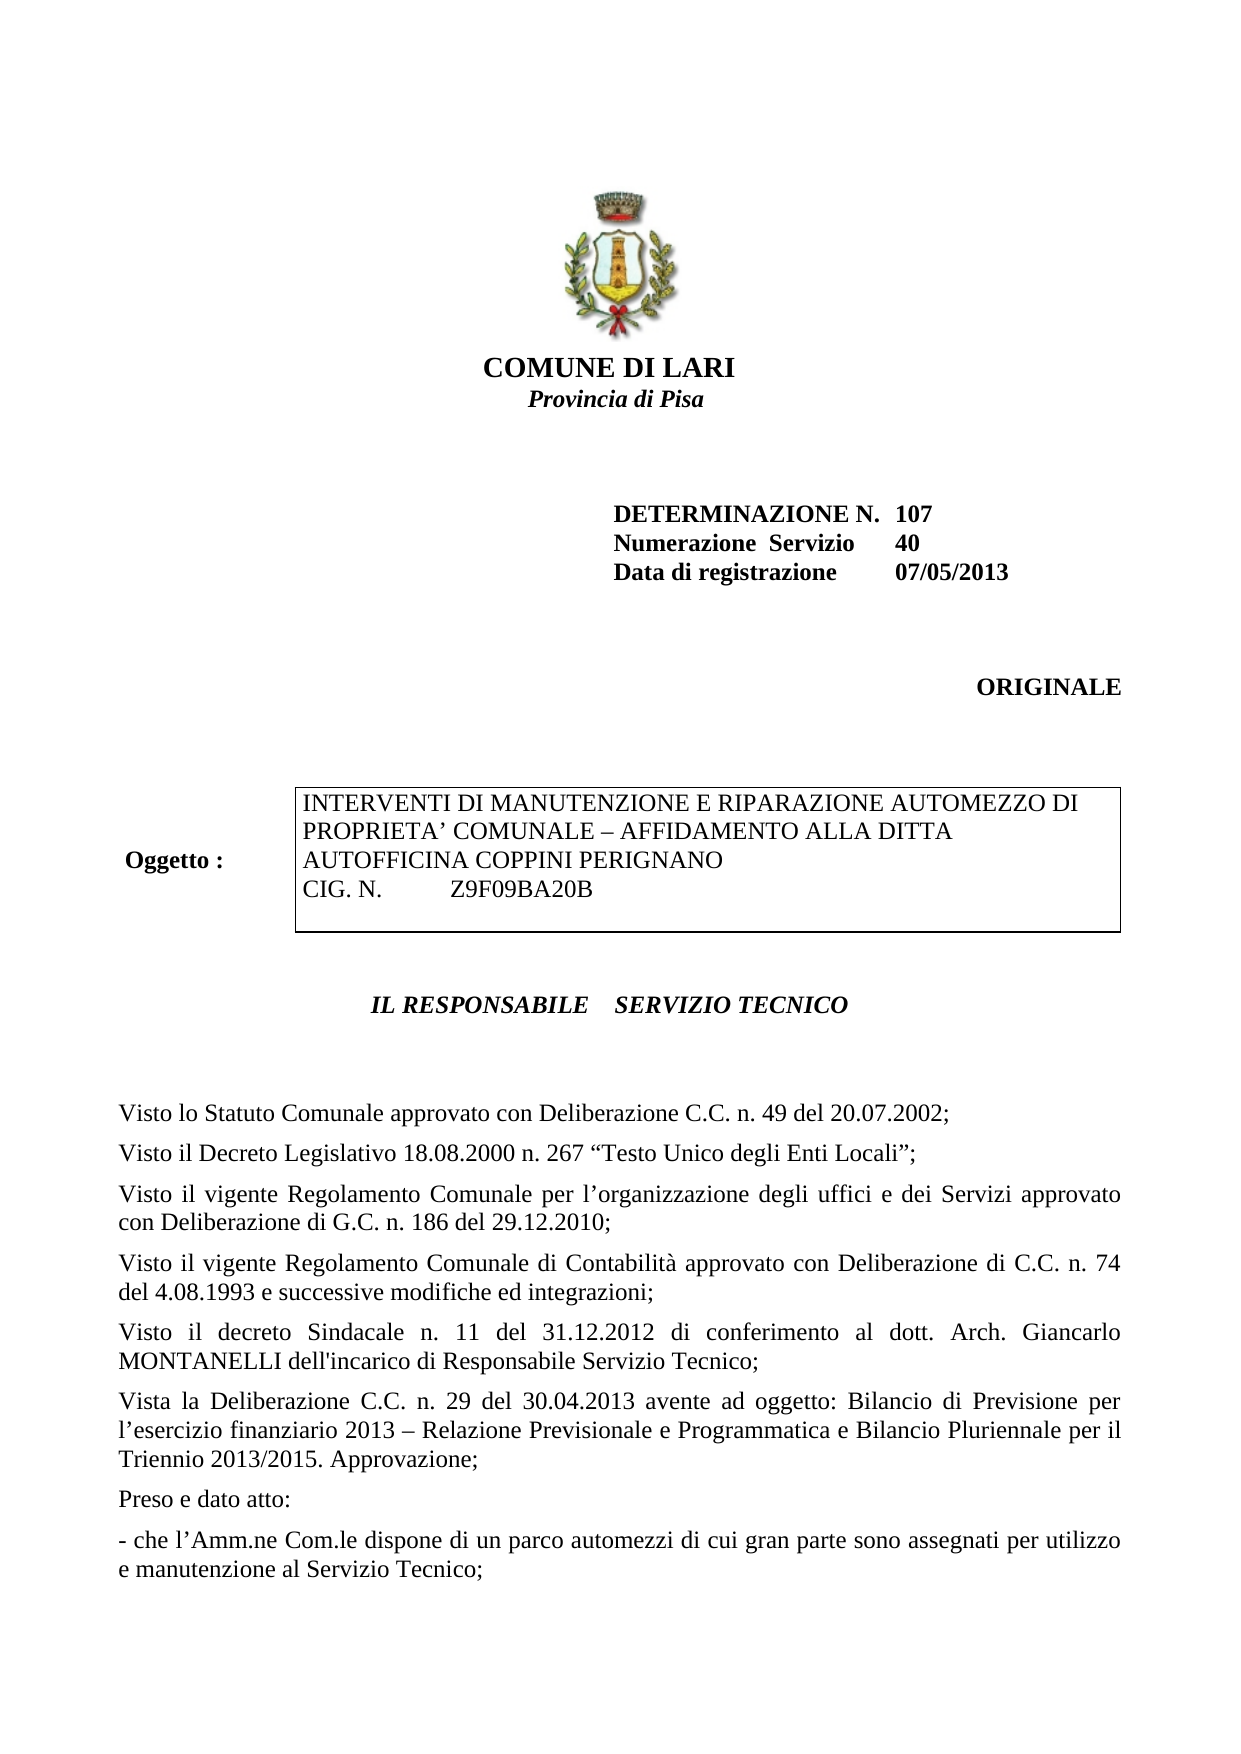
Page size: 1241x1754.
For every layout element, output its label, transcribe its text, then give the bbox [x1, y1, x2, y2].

title comune di lari [118, 351, 1122, 384]
table_header [345, 499, 606, 528]
table_cell [117, 528, 345, 557]
text Visto il vigente Regolamento Comunale di Contabilità approvato con Deliberazione di C.C. n. 74 del 4.08.1993 e successive modifiche ed integrazioni; [118, 1248, 1122, 1305]
table_cell [117, 557, 345, 585]
table_cell Numerazione Servizio [606, 528, 887, 557]
text IL RESPONSABILE SERVIZIO TECNICO [118, 990, 1122, 1019]
text Visto lo Statuto Comunale approvato con Deliberazione C.C. n. 49 del 20.07.2002; [118, 1098, 1122, 1126]
table_cell Data di registrazione [606, 557, 887, 585]
text Visto il decreto Sindacale n. 11 del 31.12.2012 di conferimento al dott. Arch. Giancarlo MONTANELLI dell'incarico di Responsabile Servizio Tecnico; [118, 1317, 1122, 1375]
text Visto il vigente Regolamento Comunale per l’organizzazione degli uffici e dei Servizi approvato con Deliberazione di G.C. n. 186 del 29.12.2010; [118, 1179, 1122, 1236]
subtitle ORIGINALE [118, 672, 1122, 700]
text Vista la Deliberazione C.C. n. 29 del 30.04.2013 avente ad oggetto: Bilancio di Previsione per l’esercizio finanziario 2013 – Relazione Previsionale e Programmatica e Bilancio Pluriennale per il Triennio 2013/2015. Approvazione; [118, 1386, 1122, 1473]
table_header DETERMINAZIONE N. [606, 499, 887, 528]
table_header INTERVENTI DI MANUTENZIONE E RIPARAZIONE AUTOMEZZO DI PROPRIETA’ COMUNALE – AFFIDAMENTO ALLA DITTA AUTOFFICINA COPPINI PERIGNANO CIG. N. Z9F09BA20B [296, 788, 1120, 931]
text Preso e dato atto: [118, 1484, 1122, 1513]
picture [558, 186, 682, 342]
table_header [117, 499, 345, 528]
table_header Oggetto : [117, 787, 295, 931]
table_cell 40 [888, 528, 1122, 557]
table_cell [345, 557, 606, 585]
title Provincia di Pisa [118, 384, 1122, 413]
table_cell 07/05/2013 [888, 557, 1122, 585]
table_header 107 [888, 499, 1122, 528]
text - che l’Amm.ne Com.le dispone di un parco automezzi di cui gran parte sono assegnati per utilizzo e manutenzione al Servizio Tecnico; [118, 1525, 1122, 1582]
text Visto il Decreto Legislativo 18.08.2000 n. 267 “Testo Unico degli Enti Locali”; [118, 1138, 1122, 1167]
table_cell [345, 528, 606, 557]
